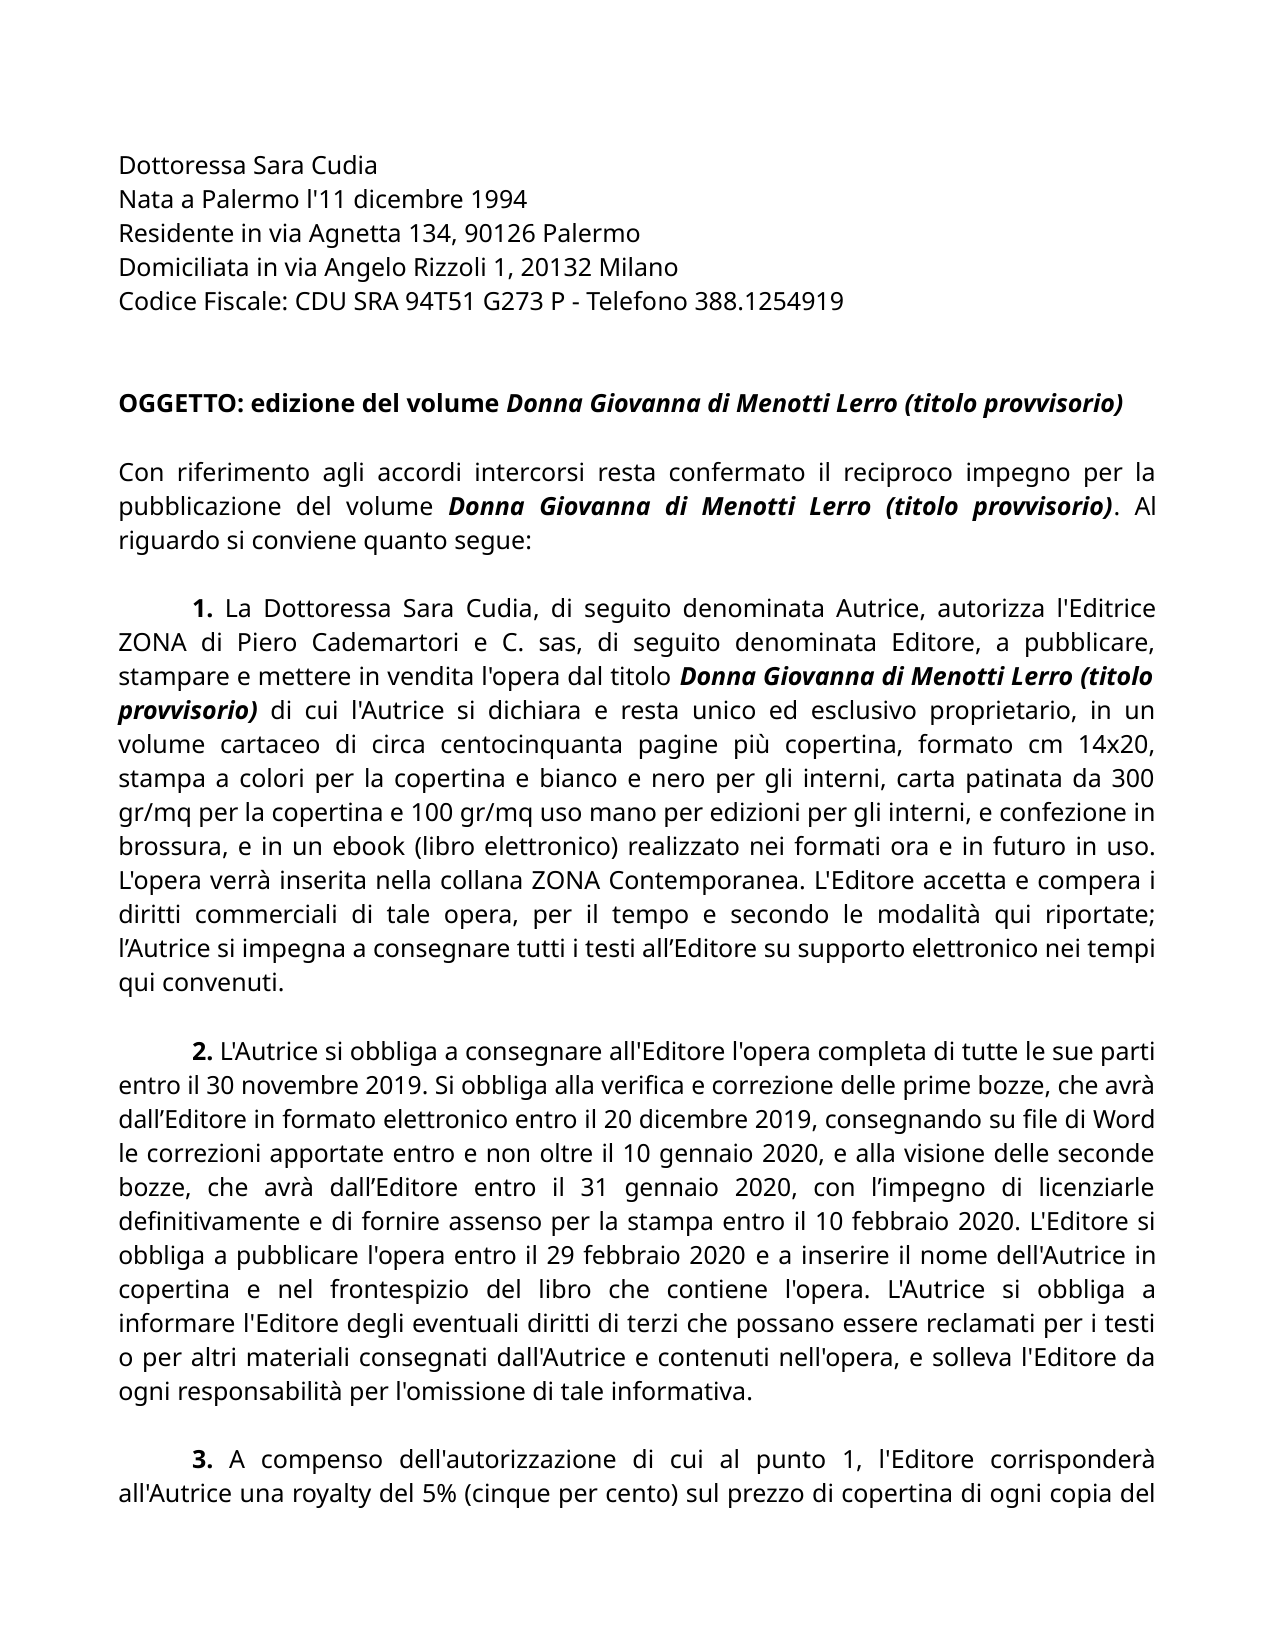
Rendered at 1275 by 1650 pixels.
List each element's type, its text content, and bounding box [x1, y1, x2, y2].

text 3. A compenso dell'autorizzazione di cui al punto 1, l'Editore corrisponderà all'Autrice una royalty del 5% (cinque per cento) sul prezzo di copertina di ogni copia del [118, 1442, 1157, 1510]
text Dottoressa Sara Cudia [118, 148, 1157, 182]
text OGGETTO: edizione del volume Donna Giovanna di Menotti Lerro (titolo provvisorio) [118, 318, 1157, 420]
text 2. L'Autrice si obbliga a consegnare all'Editore l'opera completa di tutte le sue parti entro il 30 novembre 2019. Si obbliga alla verifica e correzione delle prime bozze, che avrà dall’Editore in formato elettronico entro il 20 dicembre 2019, consegnando su file di Word le correzioni apportate entro e non oltre il 10 gennaio 2020, e alla visione delle seconde bozze, che avrà dall’Editore entro il 31 gennaio 2020, con l’impegno di licenziarle definitivamente e di fornire assenso per la stampa entro il 10 febbraio 2020. L'Editore si obbliga a pubblicare l'opera entro il 29 febbraio 2020 e a inserire il nome dell'Autrice in copertina e nel frontespizio del libro che contiene l'opera. L'Autrice si obbliga a informare l'Editore degli eventuali diritti di terzi che possano essere reclamati per i testi o per altri materiali consegnati dall'Autrice e contenuti nell'opera, e solleva l'Editore da ogni responsabilità per l'omissione di tale informativa. [118, 1033, 1157, 1408]
text Codice Fiscale: CDU SRA 94T51 G273 P - Telefono 388.1254919 [118, 284, 1157, 318]
text 1. La Dottoressa Sara Cudia, di seguito denominata Autrice, autorizza l'Editrice ZONA di Piero Cademartori e C. sas, di seguito denominata Editore, a pubblicare, stampare e mettere in vendita l'opera dal titolo Donna Giovanna di Menotti Lerro (titolo provvisorio) di cui l'Autrice si dichiara e resta unico ed esclusivo proprietario, in un volume cartaceo di circa centocinquanta pagine più copertina, formato cm 14x20, stampa a colori per la copertina e bianco e nero per gli interni, carta patinata da 300 gr/mq per la copertina e 100 gr/mq uso mano per edizioni per gli interni, e confezione in brossura, e in un ebook (libro elettronico) realizzato nei formati ora e in futuro in uso. L'opera verrà inserita nella collana ZONA Contemporanea. L'Editore accetta e compera i diritti commerciali di tale opera, per il tempo e secondo le modalità qui riportate; l’Autrice si impegna a consegnare tutti i testi all’Editore su supporto elettronico nei tempi qui convenuti. [118, 590, 1157, 999]
text Con riferimento agli accordi intercorsi resta confermato il reciproco impegno per la pubblicazione del volume Donna Giovanna di Menotti Lerro (titolo provvisorio). Al riguardo si conviene quanto segue: [118, 454, 1157, 556]
text Nata a Palermo l'11 dicembre 1994 [118, 182, 1157, 216]
text Domiciliata in via Angelo Rizzoli 1, 20132 Milano [118, 250, 1157, 284]
text Residente in via Agnetta 134, 90126 Palermo [118, 216, 1157, 250]
